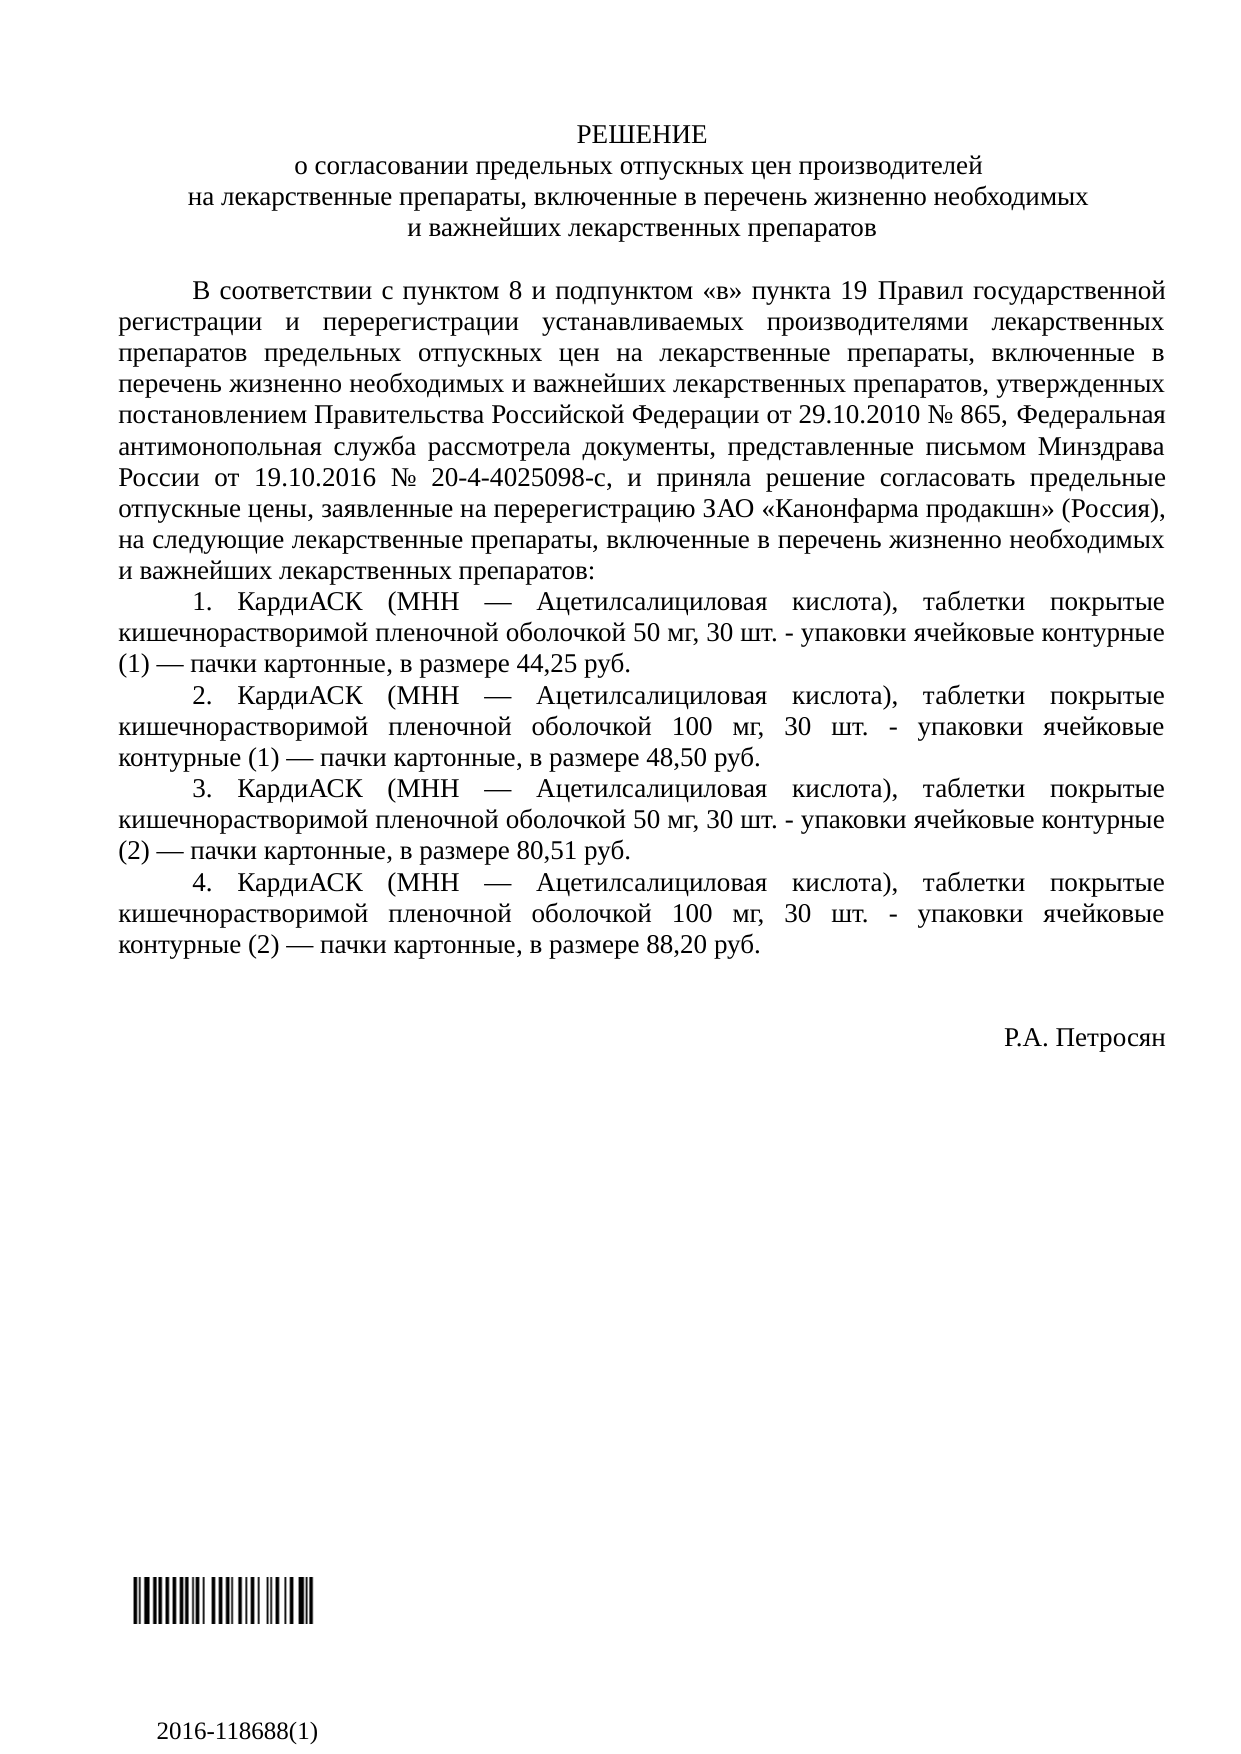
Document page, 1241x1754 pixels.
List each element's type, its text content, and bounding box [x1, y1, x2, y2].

text о согласовании предельных отпускных цен производителей [118, 149, 1166, 180]
text РЕШЕНИЕ [118, 118, 1166, 149]
text 4. КардиАСК (МНН — Ацетилсалициловая кислота), таблетки покрытые кишечнорастворимой пленочной оболочкой 100 мг, 30 шт. - упаковки ячейковые контурные (2) — пачки картонные, в размере 88,20 руб. [118, 866, 1166, 959]
text 3. КардиАСК (МНН — Ацетилсалициловая кислота), таблетки покрытые кишечнорастворимой пленочной оболочкой 50 мг, 30 шт. - упаковки ячейковые контурные (2) — пачки картонные, в размере 80,51 руб. [118, 772, 1166, 866]
text и важнейших лекарственных препаратов [118, 212, 1166, 243]
text 2. КардиАСК (МНН — Ацетилсалициловая кислота), таблетки покрытые кишечнорастворимой пленочной оболочкой 100 мг, 30 шт. - упаковки ячейковые контурные (1) — пачки картонные, в размере 48,50 руб. [118, 679, 1166, 772]
text Р.А. Петросян [118, 1021, 1166, 1052]
text 1. КардиАСК (МНН — Ацетилсалициловая кислота), таблетки покрытые кишечнорастворимой пленочной оболочкой 50 мг, 30 шт. - упаковки ячейковые контурные (1) — пачки картонные, в размере 44,25 руб. [118, 585, 1166, 679]
text на лекарственные препараты, включенные в перечень жизненно необходимых [118, 180, 1166, 212]
text В соответствии с пунктом 8 и подпунктом «в» пункта 19 Правил государственной регистрации и перерегистрации устанавливаемых производителями лекарственных препаратов предельных отпускных цен на лекарственные препараты, включенные в перечень жизненно необходимых и важнейших лекарственных препаратов, утвержденных постановлением Правительства Российской Федерации от 29.10.2010 № 865, Федеральная антимонопольная служба рассмотрела документы, представленные письмом Минздрава России от 19.10.2016 № 20-4-4025098-с, и приняла решение согласовать предельные отпускные цены, заявленные на перерегистрацию ЗАО «Канонфарма продакшн» (Россия), на следующие лекарственные препараты, включенные в перечень жизненно необходимых и важнейших лекарственных препаратов: [118, 274, 1166, 585]
picture [118, 1577, 331, 1624]
